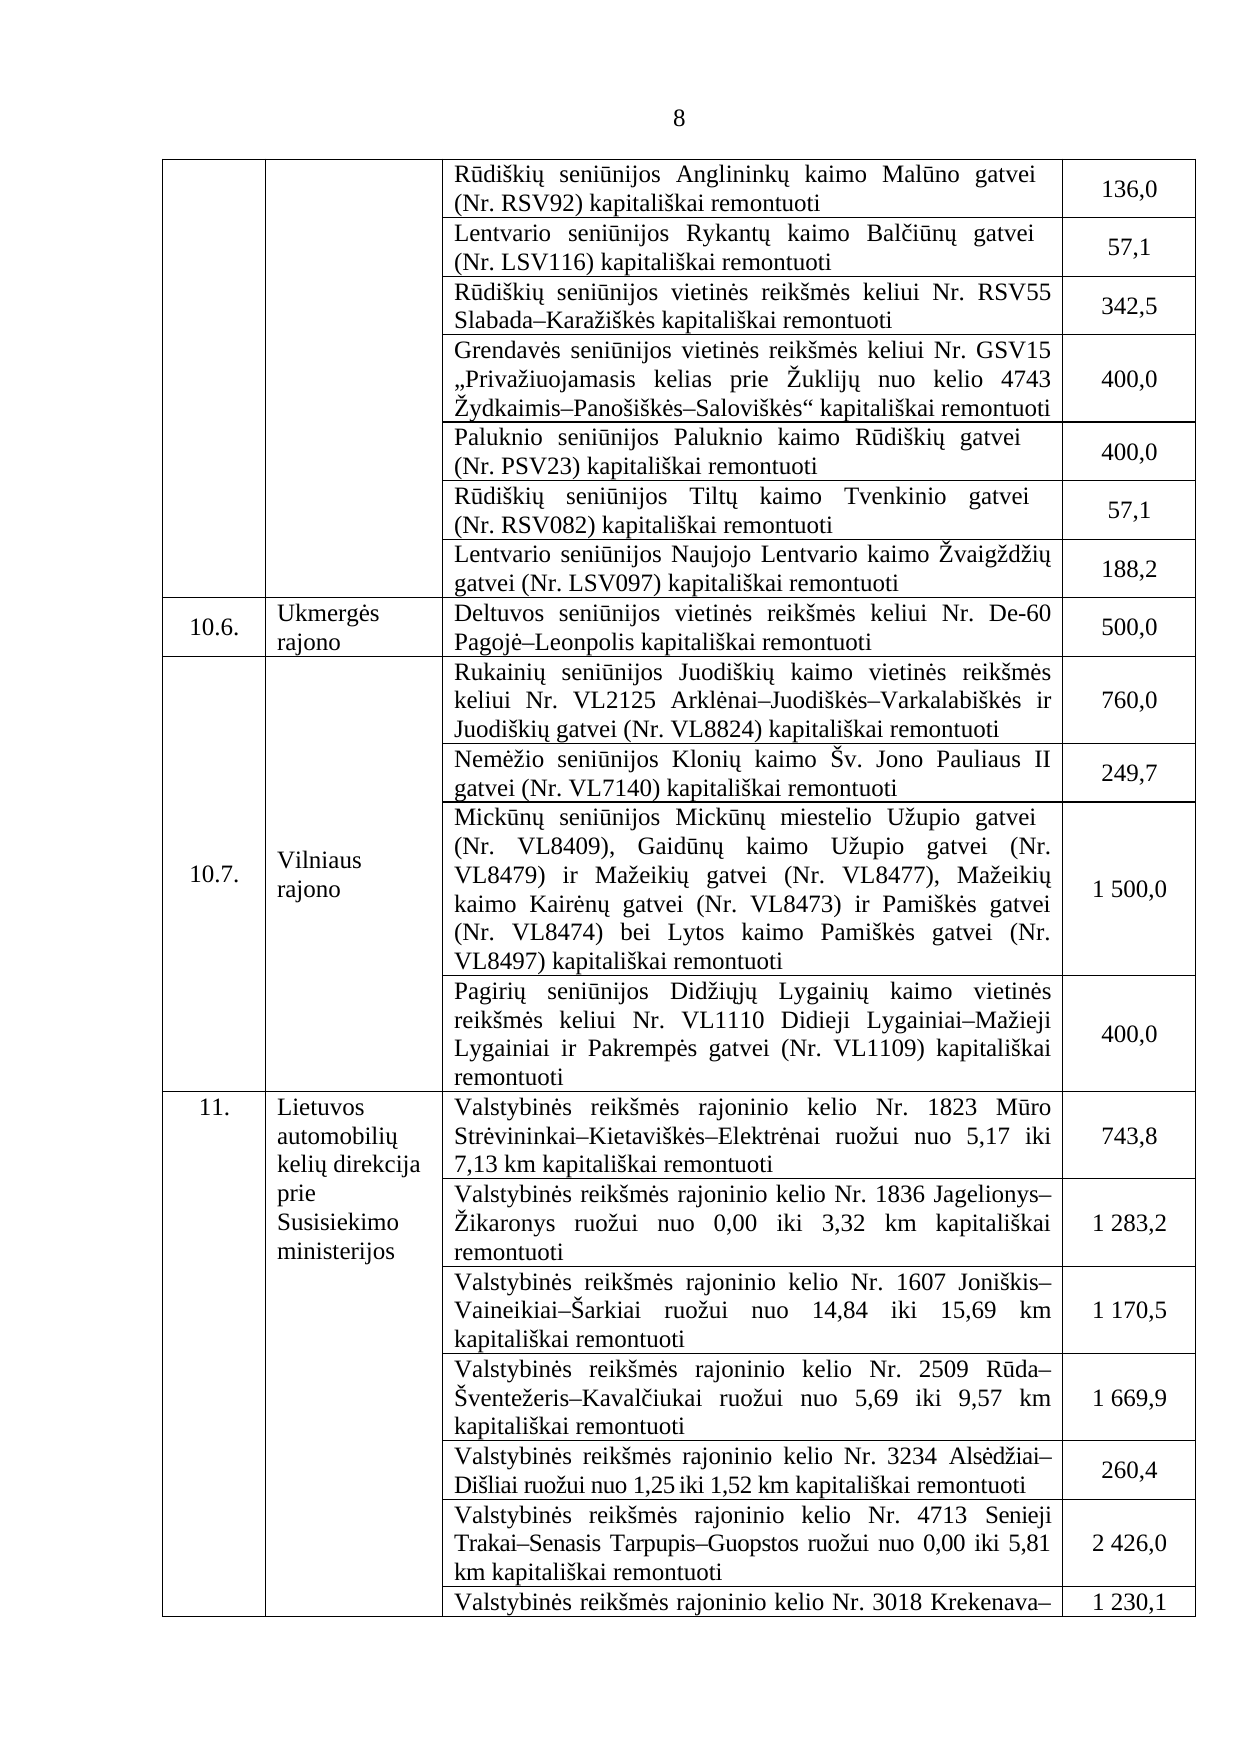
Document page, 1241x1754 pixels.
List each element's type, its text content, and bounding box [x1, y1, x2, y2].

table_cell Vilniaus rajono [266, 657, 442, 1091]
table_cell 136,0 [1063, 160, 1195, 217]
table_cell 743,8 [1063, 1092, 1195, 1178]
table_cell [266, 160, 442, 597]
table_cell 249,7 [1063, 744, 1195, 801]
table_cell Nemėžio seniūnijos Klonių kaimo Šv. Jono Pauliaus II gatvei (Nr. VL7140) kapitališkai remontuoti [443, 744, 1062, 801]
table_cell 400,0 [1063, 335, 1195, 421]
table_cell Valstybinės reikšmės rajoninio kelio Nr. 4713 Senieji Trakai–Senasis Tarpupis–Guopstos ruožui nuo 0,00 iki 5,81 km kapitališkai remontuoti [443, 1500, 1062, 1586]
table_cell 1 283,2 [1063, 1179, 1195, 1266]
table_cell Rūdiškių seniūnijos Tiltų kaimo Tvenkinio gatvei (Nr. RSV082) kapitališkai remontuoti [443, 481, 1062, 538]
table_cell 1 669,9 [1063, 1354, 1195, 1440]
table_cell Deltuvos seniūnijos vietinės reikšmės keliui Nr. De-60 Pagojė–Leonpolis kapitališkai remontuoti [443, 598, 1062, 656]
table_cell Grendavės seniūnijos vietinės reikšmės keliui Nr. GSV15 „Privažiuojamasis kelias prie Žuklijų nuo kelio 4743 Žydkaimis–Panošiškės–Saloviškės“ kapitališkai remontuoti [443, 335, 1062, 421]
table_cell Lentvario seniūnijos Naujojo Lentvario kaimo Žvaigždžių gatvei (Nr. LSV097) kapitališkai remontuoti [443, 540, 1062, 597]
table_cell 1 230,1 [1063, 1587, 1195, 1616]
table_cell [163, 160, 265, 597]
table_cell 342,5 [1063, 277, 1195, 334]
table_cell 10.7. [163, 657, 265, 1091]
table_cell 2 426,0 [1063, 1500, 1195, 1586]
table_cell Mickūnų seniūnijos Mickūnų miestelio Užupio gatvei (Nr. VL8409), Gaidūnų kaimo Užupio gatvei (Nr. VL8479) ir Mažeikių gatvei (Nr. VL8477), Mažeikių kaimo Kairėnų gatvei (Nr. VL8473) ir Pamiškės gatvei (Nr. VL8474) bei Lytos kaimo Pamiškės gatvei (Nr. VL8497) kapitališkai remontuoti [443, 803, 1062, 975]
table_cell 400,0 [1063, 423, 1195, 480]
table_cell Valstybinės reikšmės rajoninio kelio Nr. 1607 Joniškis–Vaineikiai–Šarkiai ruožui nuo 14,84 iki 15,69 km kapitališkai remontuoti [443, 1267, 1062, 1353]
table_cell 260,4 [1063, 1441, 1195, 1499]
table_cell 11. [163, 1092, 265, 1616]
table_cell 400,0 [1063, 976, 1195, 1091]
table_cell Valstybinės reikšmės rajoninio kelio Nr. 3234 Alsėdžiai–Dišliai ruožui nuo 1,25 iki 1,52 km kapitališkai remontuoti [443, 1441, 1062, 1499]
table_cell Pagirių seniūnijos Didžiųjų Lygainių kaimo vietinės reikšmės keliui Nr. VL1110 Didieji Lygainiai–Mažieji Lygainiai ir Pakrempės gatvei (Nr. VL1109) kapitališkai remontuoti [443, 976, 1062, 1091]
table_cell 1 500,0 [1063, 803, 1195, 975]
table_cell 1 170,5 [1063, 1267, 1195, 1353]
table_cell Valstybinės reikšmės rajoninio kelio Nr. 3018 Krekenava– [443, 1587, 1062, 1616]
table_cell Rukainių seniūnijos Juodiškių kaimo vietinės reikšmės keliui Nr. VL2125 Arklėnai–Juodiškės–Varkalabiškės ir Juodiškių gatvei (Nr. VL8824) kapitališkai remontuoti [443, 657, 1062, 743]
table_cell Lentvario seniūnijos Rykantų kaimo Balčiūnų gatvei (Nr. LSV116) kapitališkai remontuoti [443, 218, 1062, 276]
table_cell 188,2 [1063, 540, 1195, 597]
table_cell 760,0 [1063, 657, 1195, 743]
table_cell Rūdiškių seniūnijos vietinės reikšmės keliui Nr. RSV55 Slabada–Karažiškės kapitališkai remontuoti [443, 277, 1062, 334]
table_cell Ukmergės rajono [266, 598, 442, 656]
table_cell 57,1 [1063, 481, 1195, 538]
table_cell 500,0 [1063, 598, 1195, 656]
table_cell Valstybinės reikšmės rajoninio kelio Nr. 1836 Jagelionys–Žikaronys ruožui nuo 0,00 iki 3,32 km kapitališkai remontuoti [443, 1179, 1062, 1266]
table_cell Rūdiškių seniūnijos Anglininkų kaimo Malūno gatvei (Nr. RSV92) kapitališkai remontuoti [443, 160, 1062, 217]
table_cell Lietuvos automobilių kelių direkcija prie Susisiekimo ministerijos [266, 1092, 442, 1616]
table_cell 57,1 [1063, 218, 1195, 276]
table_cell Paluknio seniūnijos Paluknio kaimo Rūdiškių gatvei (Nr. PSV23) kapitališkai remontuoti [443, 423, 1062, 480]
table_cell Valstybinės reikšmės rajoninio kelio Nr. 1823 Mūro Strėvininkai–Kietaviškės–Elektrėnai ruožui nuo 5,17 iki 7,13 km kapitališkai remontuoti [443, 1092, 1062, 1178]
table_cell Valstybinės reikšmės rajoninio kelio Nr. 2509 Rūda–Šventežeris–Kavalčiukai ruožui nuo 5,69 iki 9,57 km kapitališkai remontuoti [443, 1354, 1062, 1440]
table_cell 10.6. [163, 598, 265, 656]
